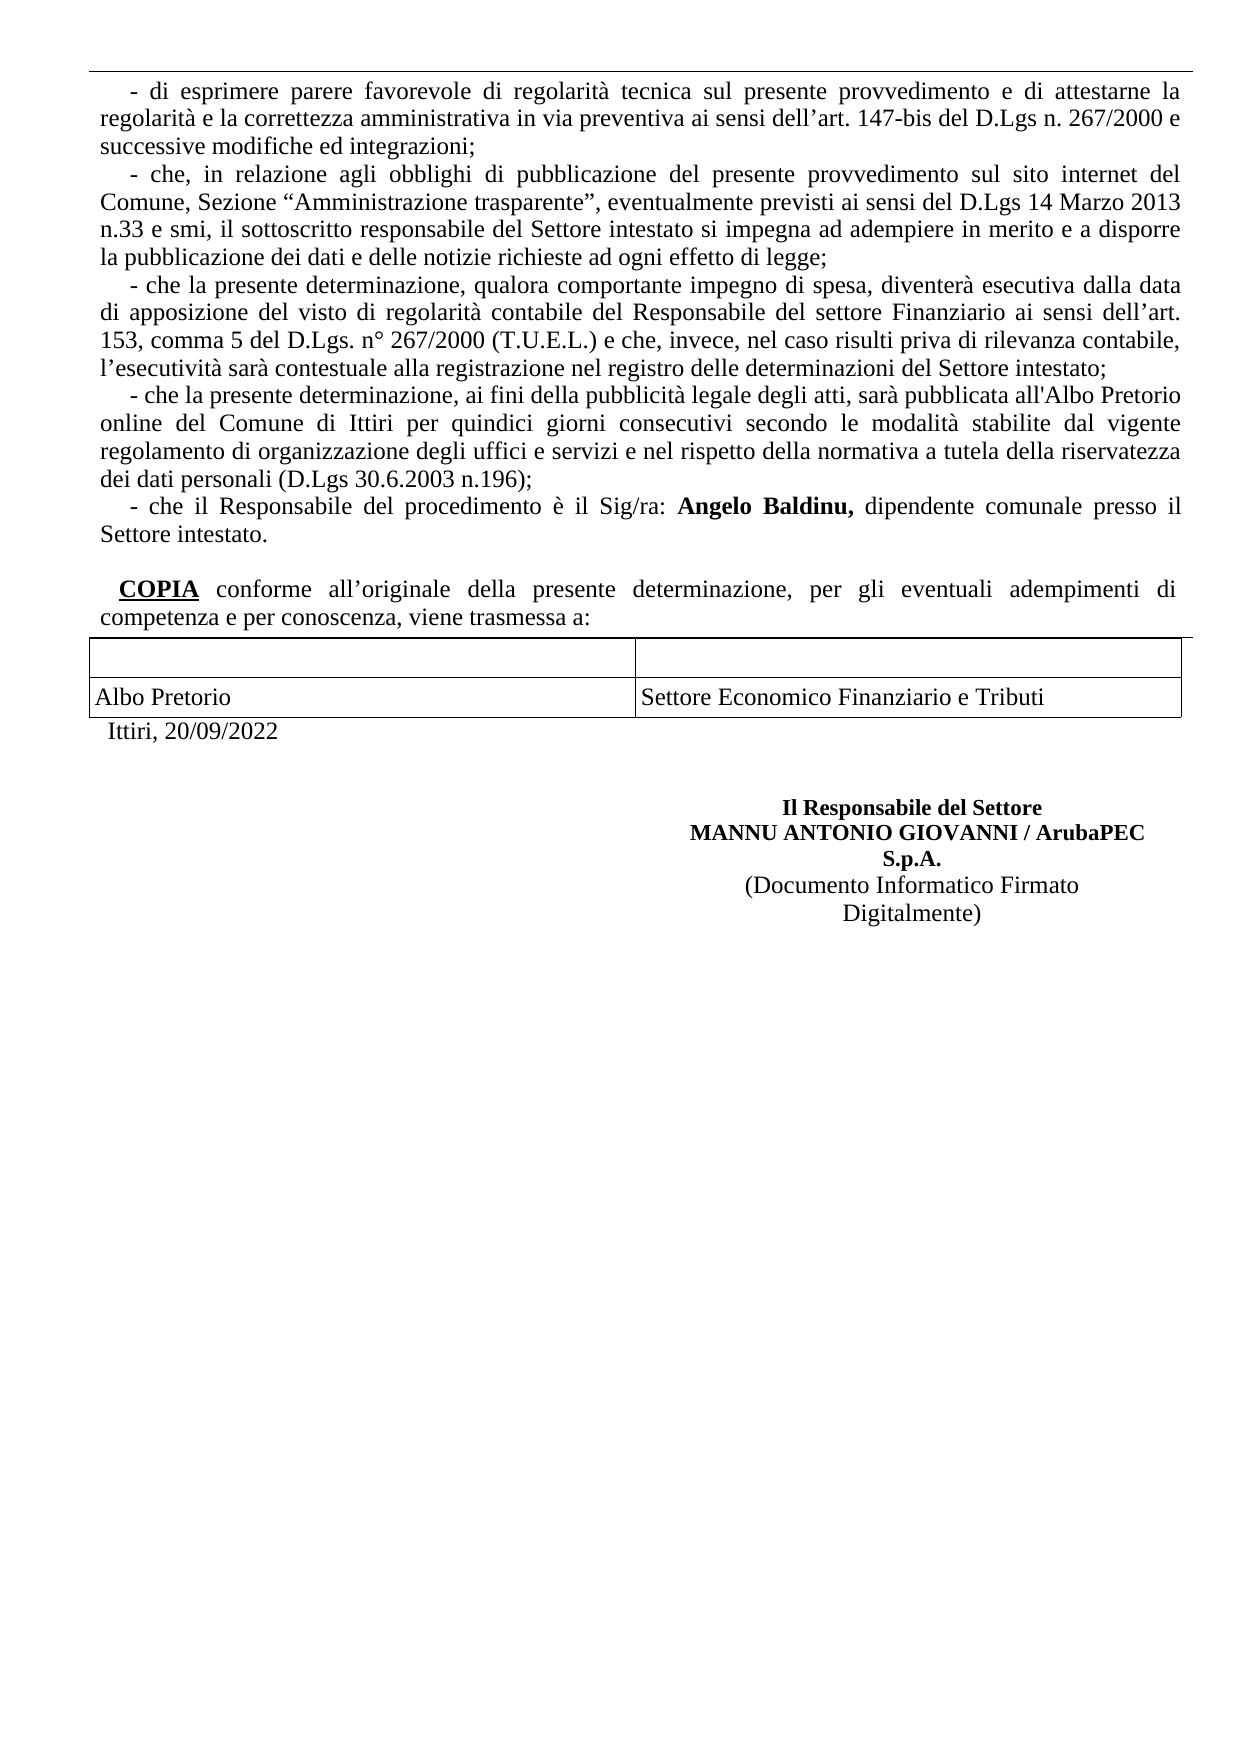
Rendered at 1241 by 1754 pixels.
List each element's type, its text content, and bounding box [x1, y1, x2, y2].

table_cell Il Responsabile del Settore [670, 795, 1176, 820]
table_cell [81, 770, 670, 795]
table_header - di esprimere parere favorevole di regolarità tecnica sul presente provvedimento e di attestarne la regolarità e la correttezza amministrativa in via preventiva ai sensi dell’art. 147-bis del D.Lgs n. 267/2000 e successive modifiche ed integrazioni; - che, in relazione agli obblighi di pubblicazione del presente provvedimento sul sito internet del Comune, Sezione “Amministrazione trasparente”, eventualmente previsti ai sensi del D.Lgs 14 Marzo 2013 n.33 e smi, il sottoscritto responsabile del Settore intestato si impegna ad adempiere in merito e a disporre la pubblicazione dei dati e delle notizie richieste ad ogni effetto di legge; - che la presente determinazione, qualora comportante impegno di spesa, diventerà esecutiva dalla data di apposizione del visto di regolarità contabile del Responsabile del settore Finanziario ai sensi dell’art. 153, comma 5 del D.Lgs. n° 267/2000 (T.U.E.L.) e che, invece, nel caso risulti priva di rilevanza contabile, l’esecutività sarà contestuale alla registrazione nel registro delle determinazioni del Settore intestato; - che la presente determinazione, ai fini della pubblicità legale degli atti, sarà pubblicata all'Albo Pretorio online del Comune di Ittiri per quindici giorni consecutivi secondo le modalità stabilite dal vigente regolamento di organizzazione degli uffici e servizi e nel rispetto della normativa a tutela della riservatezza dei dati personali (D.Lgs 30.6.2003 n.196); - che il Responsabile del procedimento è il Sig/ra: Angelo Baldinu, dipendente comunale presso il Settore intestato. COPIA conforme all’originale della presente determinazione, per gli eventuali adempimenti di competenza e per conoscenza, viene trasmessa a: [89, 72, 1193, 637]
table_cell Settore Economico Finanziario e Tributi [636, 678, 1181, 717]
table_header [90, 639, 635, 677]
table_header [670, 718, 1176, 769]
table_cell [81, 820, 670, 927]
table_header [591, 1034, 1139, 1061]
table_cell [670, 770, 1176, 795]
table_cell Albo Pretorio [90, 678, 635, 717]
table_cell MANNU ANTONIO GIOVANNI / ArubaPEC S.p.A. (Documento Informatico Firmato Digitalmente) [670, 820, 1176, 927]
table_cell [81, 1061, 591, 1089]
table_header [636, 639, 1181, 677]
table_header [81, 1034, 591, 1061]
table_header Ittiri, 20/09/2022 [81, 717, 670, 769]
table_cell [81, 795, 670, 820]
table_cell [591, 1061, 1139, 1089]
